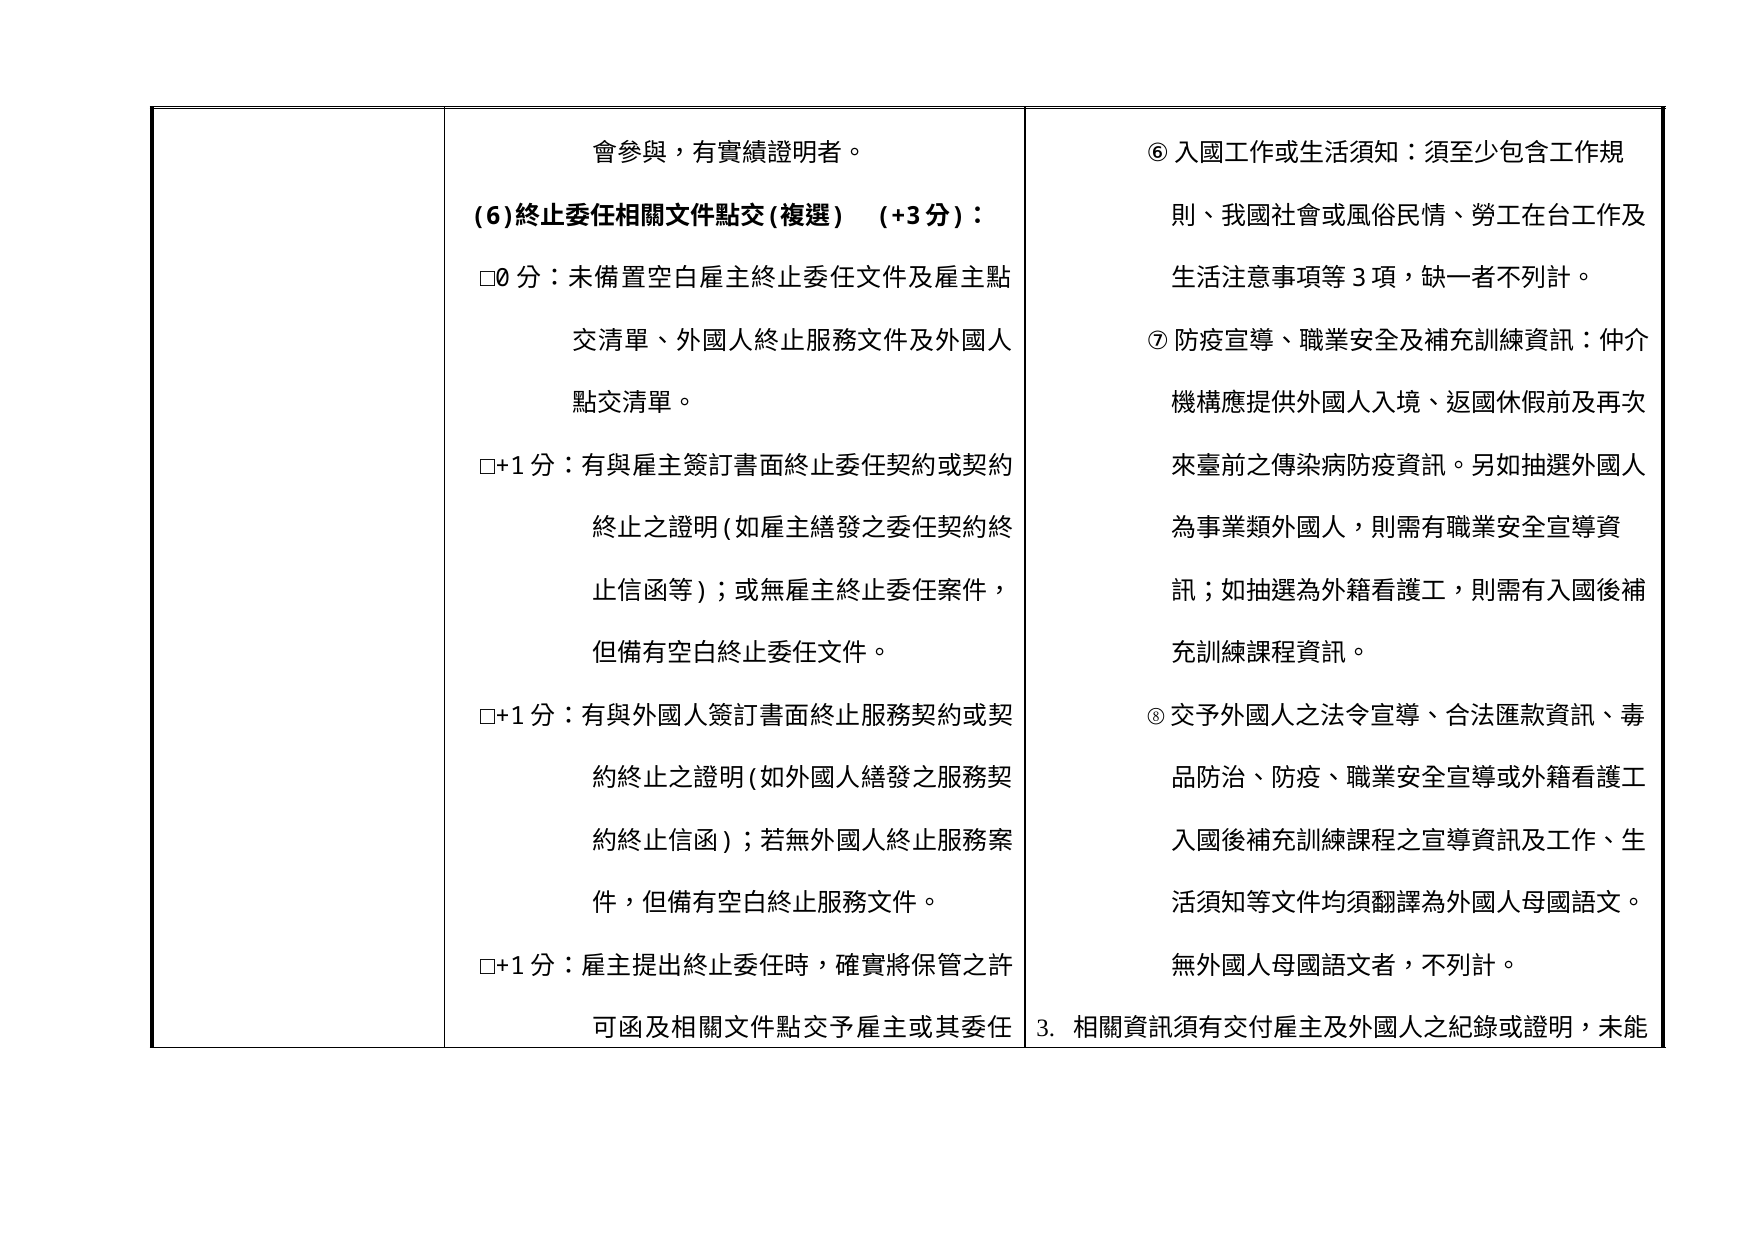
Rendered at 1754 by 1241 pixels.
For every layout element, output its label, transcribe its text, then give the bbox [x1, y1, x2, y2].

table_cell 目的：促使仲介機構定期電話聯繫或親自訪視外國人及雇主，提供相關諮詢服務，並保存紀錄；並使仲介機構主動及定期告知外國人及雇主相關法令或聘僱外國人應辦事項，另使仲介機構提供外國人及雇主非勞工行政之輔導機制。 說明： 服務紀錄(含電子服務紀錄)、服務週期： （1）以抽查方式請仲介機構提出與外國人及雇主聯繫或訪視紀錄，並檢視其服務內容及處理情形。 （2）評鑑人員可當場聯繫外國人及雇主核對仲介機構是否確有聯繫或訪視紀錄。 （3）外國人服務紀錄須記載詳實，並至少包括雇主姓名、外國人姓名、處理經過、處理結果、外國人簽名及服務人員簽章等項。缺少其中任何一項，視為不完整，不予計分。 （4）雇主服務紀錄須記載詳實，並至少包括雇主姓名、外國人姓名、處理經過、處理結果、雇主簽名及服務人員簽章等項。缺少其中任何一項，視為不完整，不予計分。 （5）無服務紀錄或不符前項須記載事項之外國人或雇主服務案件，不列計服務週期。 （6）服務週期係指委任(或服務)契約有效下，外國人入境日起至當年度12月31日止，仲介機構為雇主或外國人提供服務之平均週期。 (7) 親訪次數計算：抽選之10組外國人、雇主親訪次數應均達訪視次數之要求，交工當次不納入親訪次數。服務期間未達指定應訪週期者，不予得分。 資訊週期、資訊紀錄： （1）以抽查方式請仲介機構提出提供雇主及外國人資訊之紀錄，並檢視其提供方式及資訊內容。 （2）評鑑委員得當場聯繫雇主及外國人核對仲介機構是否確有提供資訊。 （3）雇主部分： ①外國人交付雇主紀錄表：於外國人交付雇主時記載仲介機構交付雇主之文件資料及相關法令宣導文件等，並請雇主簽收。雇主未簽收者，不列計。 ②外國人交付雇主紀錄表須完整記載服務人員簽章、雇主簽章及日期等3項。缺一者不列計。 ③雇主應辦事項：至少須包含辦理外國人健檢、居留證展延及繳交健保費、就業安定費、依勞動契約為外國人投保意外險等5項規定及時間。缺一者不列計。 ④法令宣導：至少須包含「就業服務法」第5條、第54條、第55條及第57條等4項規定。缺一者不列計。 ⑤聘僱外國人工作或生活管理須知、國內長期照顧資訊及外國人懷孕之權益事項：至少包含外國人管理規則、外國人來源國社會或風俗民情、外國人工作及生活管理注意事項、國內長期照顧資訊及外國人懷孕權益等5項，如雇主聘僱外籍看護工，則需有入國後補充訓練課程資訊。缺一者不列計。 （4）外國人部分： ①外國人報到紀錄表：於外國人入國或交付雇主時，記載仲介機構交付外國人之相關資料、法令宣導等文件，並請外國人簽收。外國人未簽名者不列計。 ②外國人報到紀錄表須有中文及外國人母國語文對照，並完整記載服務或雙語人員簽章、外國人簽名或蓋章及日期等3項。缺一者不列計。 ③法令宣導：須至少包含「就業服務法」第5條、第54條、第55條、第57條及第73條等5項規定；動物保護法第6條、第12條、第25條及第27條規定。缺一者不列計。 ④合法匯款資訊：包含薪資及一般匯兌之合法匯款管道資訊。 ⑤毒品防治宣導：包含毒品危害防治之宣導資訊，例如毒品危害防制條例相關規定及通報和戒毒專線等。 ⑥入國工作或生活須知：須至少包含工作規則、我國社會或風俗民情、勞工在台工作及生活注意事項等3項，缺一者不列計。 ⑦防疫宣導、職業安全及補充訓練資訊：仲介機構應提供外國人入境、返國休假前及再次來臺前之傳染病防疫資訊。另如抽選外國人為事業類外國人，則需有職業安全宣導資訊；如抽選為外籍看護工，則需有入國後補充訓練課程資訊。 ⑧交予外國人之法令宣導、合法匯款資訊、毒品防治、防疫、職業安全宣導或外籍看護工入國後補充訓練課程之宣導資訊及工作、生活須知等文件均須翻譯為外國人母國語文。無外國人母國語文者，不列計。 相關資訊須有交付雇主及外國人之紀錄或證明，未能提供交付雇主及外國人之相關證明者，不列計資訊週期。 資訊週期係當年度1月1日起至12月31日止，仲介機構提供雇主及外國人資訊之平均週期。 提供外國人及雇主非勞工行政服務： （1）請仲介機構提供外國人及雇主於當年度1月1日起至12月31日止期間之非勞工行政服務資料，說明提供諮詢或輔導服務方式及相關資源聯繫管道。 （2）非勞工行政服務係指：非勞工主管機關主管事項（如：相關入出境問題、稅法、衛生醫療、心理諮詢、休閒文化等），其資源聯絡名冊係指為提供非勞工行政服務所運用之各項相關資源。 （3）非勞工行政服務須至少包含標準作業流程（SOP）、資源聯絡名冊及處理紀錄表等3項，缺一者不列計。 （4）資源聯絡名冊，至少建有資源單位、服務項目、聯絡方式、服務時間等項目資料，缺一者不列計。 （5）處理紀錄表內容應包含服務人員姓名、外國人姓名、雇主姓名、諮詢輔導經過、諮詢輔導結果等5項。缺一者不列計。僅備置空白處理紀錄表者，不列計。 （6）評鑑人員可當場詢問員工、外國人或雇主是否有資源聯絡名單、諮詢輔導機制。 （7）活動：至少應以書面說明（a）活動主題及內容（至少含時間、地點及舉辦方式）、（b）參與人員及單位團體、（c）照片或服務過程費用支出證明及（d）成果摘要等4者，缺一者不列計。如僅為訪視或資訊提供者，不列計。 終止委任文件須至少包含仲介機構簽章、雇主簽章及終止日期等3項。缺一者不列計。 終止服務文件須至少包含仲介機構簽章、外國人簽章及終止日期等3項。缺一者不列計。 點交清單應包括：點交文件之名稱、日期，並經雇主或委託人簽章，缺一者不列計。 雇主(或外國人)非以雙方合意簽定終止委任(服務)契約者，仲介機構仍應提供契約終止之證明(如雇主繕發之委任契約終止信函等)替代，且仍需提供已返還雇主文件之證明。 [1026, 109, 1661, 1047]
table_cell 會參與，有實績證明者。 (6)終止委任相關文件點交(複選) (+3分)： □0分：未備置空白雇主終止委任文件及雇主點交清單、外國人終止服務文件及外國人點交清單。 □+1分：有與雇主簽訂書面終止委任契約或契約終止之證明(如雇主繕發之委任契約終止信函等)；或無雇主終止委任案件，但備有空白終止委任文件。 □+1分：有與外國人簽訂書面終止服務契約或契約終止之證明(如外國人繕發之服務契約終止信函)；若無外國人終止服務案件，但備有空白終止服務文件。 □+1分：雇主提出終止委任時，確實將保管之許可函及相關文件點交予雇主或其委任 [445, 109, 1024, 1047]
table_cell [154, 109, 444, 1047]
